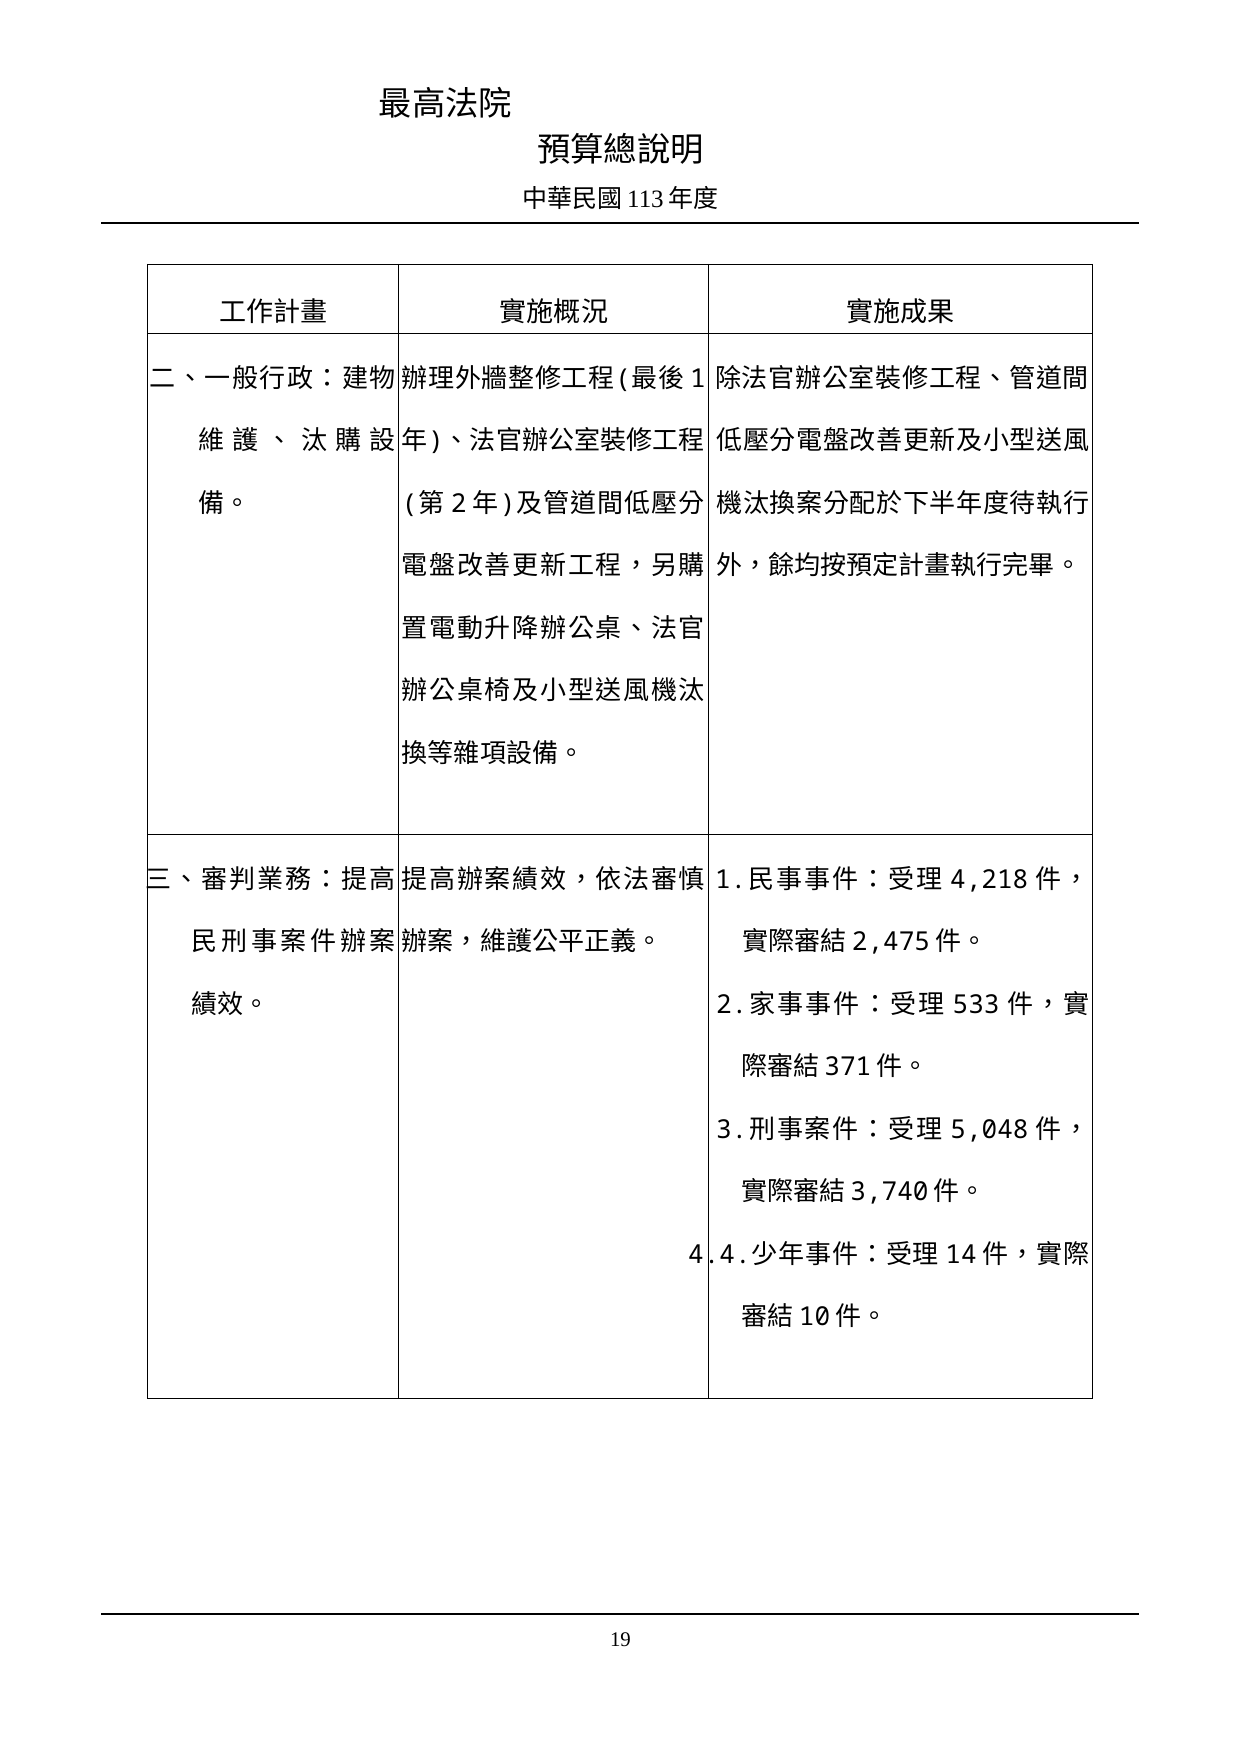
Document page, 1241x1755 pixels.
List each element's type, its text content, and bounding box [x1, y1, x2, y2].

table_cell 三、審判業務：提高民刑事案件辦案績效。 [148, 835, 398, 1398]
table_header 實施成果 [709, 265, 1092, 333]
table_header 工作計畫 [148, 265, 398, 333]
table_cell 二、一般行政：建物維護、汰購設備。 [148, 334, 398, 834]
table_cell 除法官辦公室裝修工程、管道間低壓分電盤改善更新及小型送風機汰換案分配於下半年度待執行外，餘均按預定計畫執行完畢。 [709, 334, 1092, 834]
table_cell 1.民事事件：受理4,218件，實際審結2,475件。 2.家事事件：受理533件，實際審結371件。 3.刑事案件：受理5,048件，實際審結3,740件。 4.4.少年事件：受理14件，實際審結10件。 [709, 835, 1092, 1398]
table_cell 提高辦案績效，依法審慎辦案，維護公平正義。 [399, 835, 708, 1398]
table_header 實施概況 [399, 265, 708, 333]
table_cell 辦理外牆整修工程(最後1年)、法官辦公室裝修工程(第2年)及管道間低壓分電盤改善更新工程，另購置電動升降辦公桌、法官辦公桌椅及小型送風機汰換等雜項設備。 [399, 334, 708, 834]
